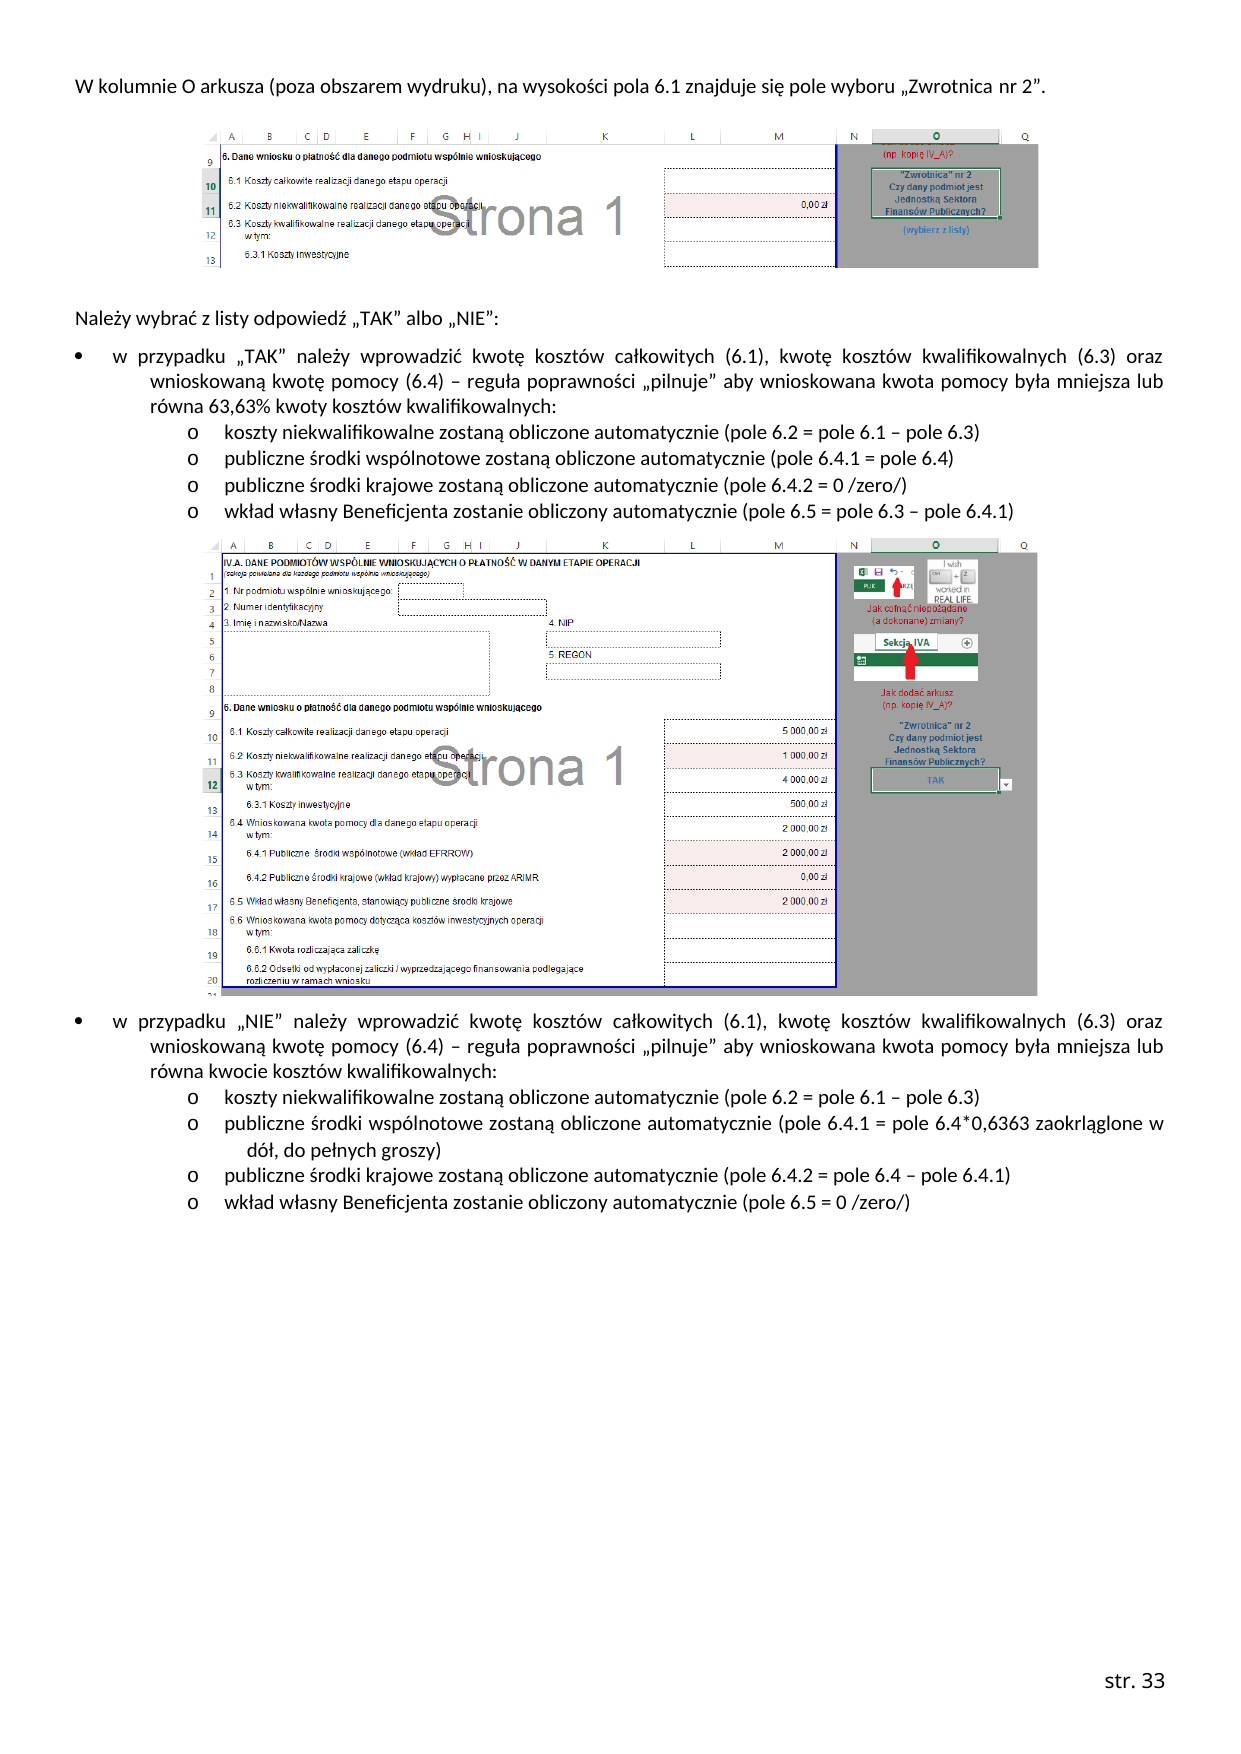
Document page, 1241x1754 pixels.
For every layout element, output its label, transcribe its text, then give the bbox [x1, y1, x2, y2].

list publiczne środki wspólnotowe zostaną obliczone automatycznie (pole 6.4.1 = pole 6.4*0,6363 zaokrląglone w dół, do pełnych groszy) [187, 1111, 1165, 1162]
list koszty niekwalifikowalne zostaną obliczone automatycznie (pole 6.2 = pole 6.1 – pole 6.3) [187, 419, 1165, 446]
list publiczne środki krajowe zostaną obliczone automatycznie (pole 6.4.2 = 0 /zero/) [187, 472, 1165, 498]
list wkład własny Beneficjenta zostanie obliczony automatycznie (pole 6.5 = pole 6.3 – pole 6.4.1) [187, 498, 1165, 525]
list w przypadku „TAK” należy wprowadzić kwotę kosztów całkowitych (6.1), kwotę kosztów kwalifikowalnych (6.3) oraz wnioskowaną kwotę pomocy (6.4) – reguła poprawności „pilnuje” aby wnioskowana kwota pomocy była mniejsza lub równa 63,63% kwoty kosztów kwalifikowalnych: [75, 343, 1165, 419]
list koszty niekwalifikowalne zostaną obliczone automatycznie (pole 6.2 = pole 6.1 – pole 6.3) [187, 1084, 1165, 1111]
list publiczne środki krajowe zostaną obliczone automatycznie (pole 6.4.2 = pole 6.4 – pole 6.4.1) [187, 1162, 1165, 1189]
list w przypadku „NIE” należy wprowadzić kwotę kosztów całkowitych (6.1), kwotę kosztów kwalifikowalnych (6.3) oraz wnioskowaną kwotę pomocy (6.4) – reguła poprawności „pilnuje” aby wnioskowana kwota pomocy była mniejsza lub równa kwocie kosztów kwalifikowalnych: [75, 1008, 1165, 1084]
list Należy wybrać z listy odpowiedź „TAK” albo „NIE”: [75, 305, 1165, 330]
text W kolumnie O arkusza (poza obszarem wydruku), na wysokości pola 6.1 znajduje się pole wyboru „Zwrotnica nr 2”. [75, 74, 1165, 99]
list wkład własny Beneficjenta zostanie obliczony automatycznie (pole 6.5 = 0 /zero/) [187, 1189, 1165, 1215]
list publiczne środki wspólnotowe zostaną obliczone automatycznie (pole 6.4.1 = pole 6.4) [187, 446, 1165, 472]
